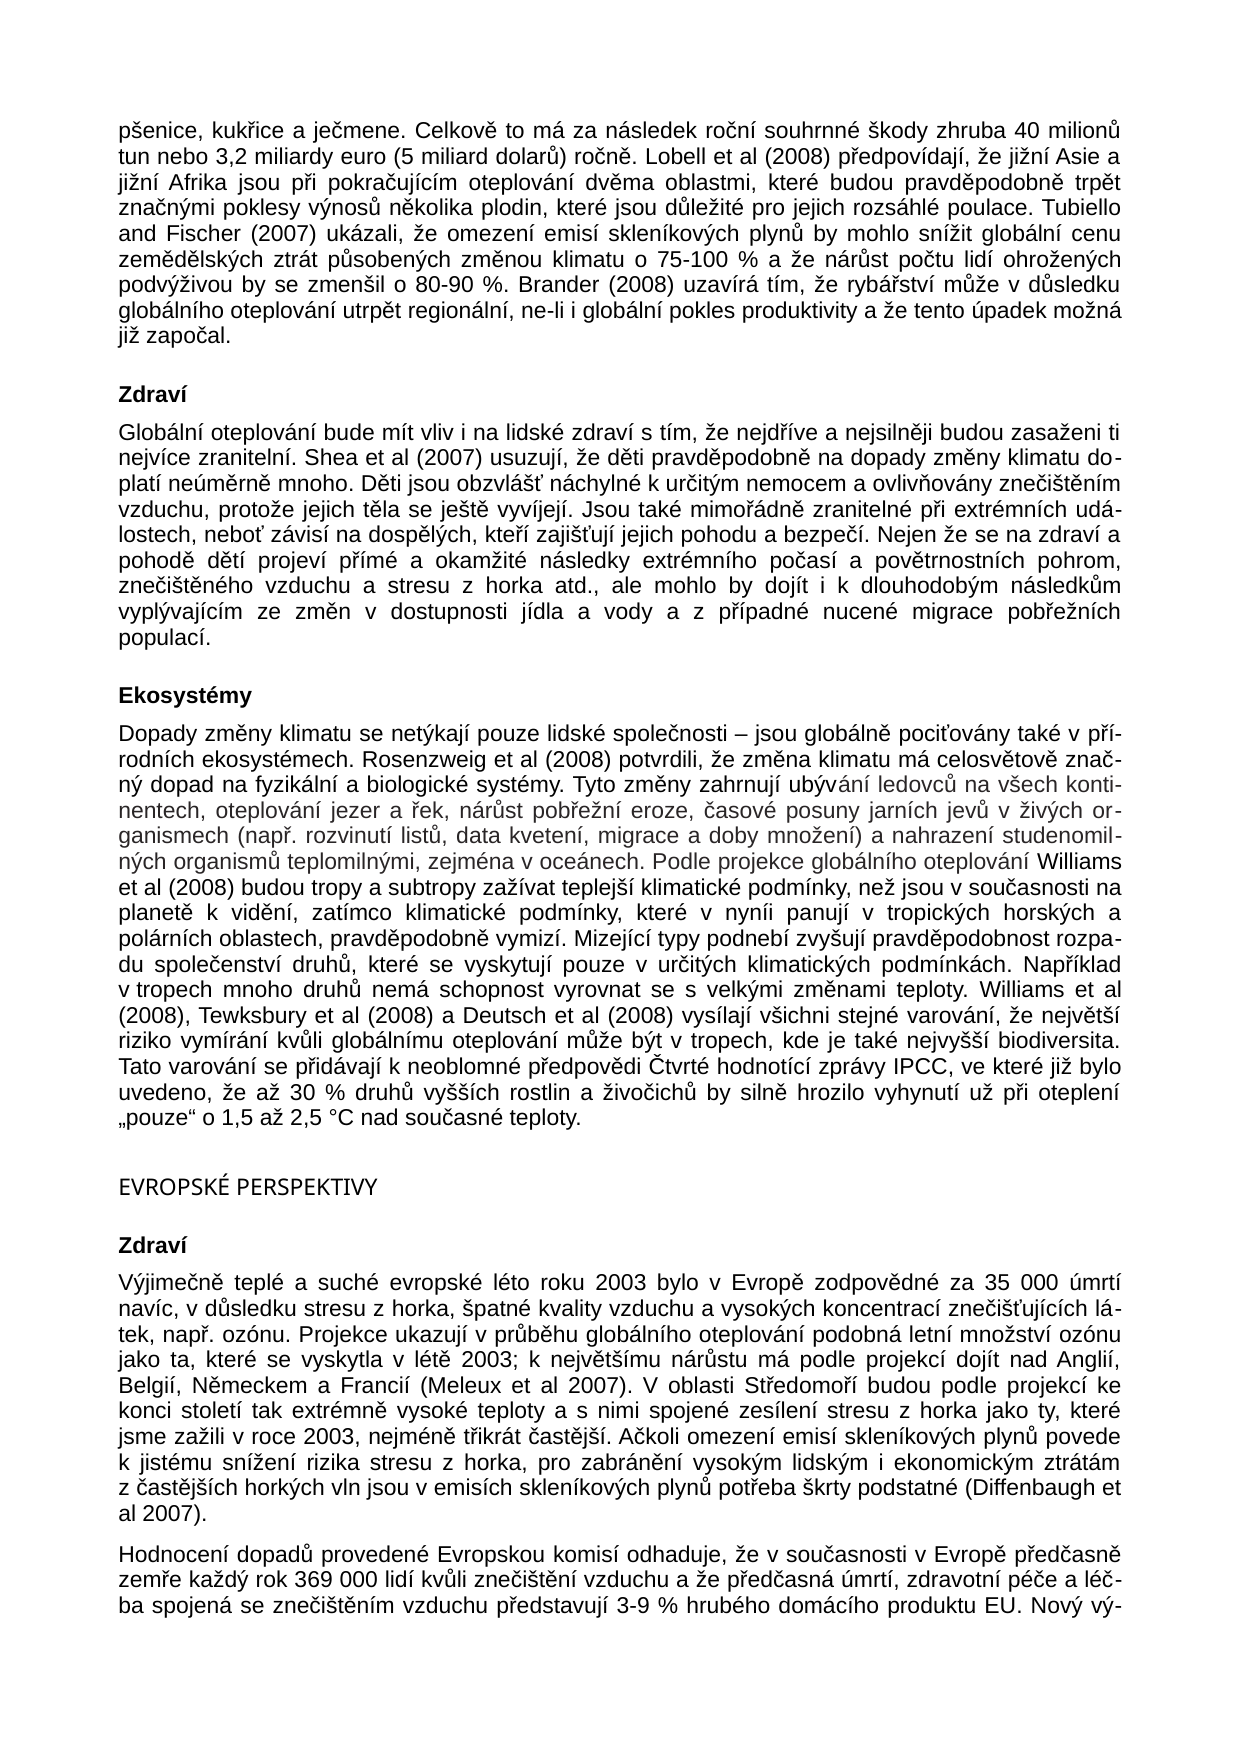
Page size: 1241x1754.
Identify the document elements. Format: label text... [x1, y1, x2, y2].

text Globální oteplování bude mít vliv i na lidské zdraví s tím, že nejdříve a nejsilněji budou zasaženi ti nejvíce zranitelní. Shea et al (2007) usuzují, že děti pravděpodobně na dopady změny klimatu do­platí neúměrně mnoho. Děti jsou obzvlášť náchylné k určitým nemocem a ovlivňovány znečištěním vzduchu, protože jejich těla se ještě vyvíjejí. Jsou také mimořádně zranitelné při extrémních udá­lostech, neboť závisí na dospělých, kteří zajišťují jejich pohodu a bezpečí. Nejen že se na zdraví a pohodě dětí projeví přímé a okamžité následky extrémního počasí a povětrnostních pohrom, zneči­štěného vzduchu a stresu z horka atd., ale mohlo by dojít i k dlouhodobým následkům vyplývají­cím ze změn v dostupnosti jídla a vody a z případné nucené migrace pobřežních populací. [118, 419, 1122, 650]
text Výjimečně teplé a suché evropské léto roku 2003 bylo v Evropě zodpovědné za 35 000 úmrtí navíc, v důsledku stresu z horka, špatné kvality vzduchu a vysokých koncentrací znečišťujících lá­tek, např. ozónu. Projekce ukazují v průběhu globálního oteplování podobná letní množství ozónu jako ta, které se vyskytla v létě 2003; k největšímu nárůstu má podle projekcí dojít nad Anglií, Belgií, Německem a Francií (Meleux et al 2007). V oblasti Středomoří budou podle projekcí ke konci století tak extrémně vysoké teploty a s nimi spojené zesílení stresu z horka jako ty, které jsme zažili v roce 2003, nejméně třikrát častější. Ačkoli omezení emisí skleníkových plynů povede k jistému snížení rizika stresu z horka, pro zabránění vysokým lidským i ekonomickým ztrátám z častějších horkých vln jsou v emisích skleníkových plynů potřeba škrty podstatné (Diffenbaugh et al 2007). [118, 1270, 1122, 1526]
subtitle Zdraví [118, 1232, 1122, 1258]
subtitle Zdraví [118, 382, 1122, 407]
text pšenice, kukřice a ječmene. Celkově to má za následek roční souhrnné škody zhruba 40 milionů tun nebo 3,2 miliardy euro (5 miliard dolarů) ročně. Lobell et al (2008) předpovídají, že jižní Asie a jižní Afrika jsou při pokračujícím oteplování dvěma oblastmi, které budou pravděpodobně trpět značnými poklesy výnosů několika plodin, které jsou důležité pro jejich rozsáhlé poulace. Tubiello and Fischer (2007) ukázali, že omezení emisí skleníkových plynů by mohlo snížit globální cenu zemědělských ztrát působených změnou klimatu o 75-100 % a že nárůst počtu lidí ohrožených podvýživou by se zmenšil o 80-90 %. Brander (2008) uzavírá tím, že rybářství může v důsledku globálního oteplování utrpět regionální, ne-li i globální pokles produktivity a že tento úpadek možná již započal. [118, 118, 1122, 349]
subtitle EVROPSKÉ PERSPEKTIVY [118, 1171, 1122, 1202]
text Hodnocení dopadů provedené Evropskou komisí odhaduje, že v současnosti v Evropě předčasně zemře každý rok 369 000 lidí kvůli znečištění vzduchu a že předčasná úmrtí, zdravotní péče a léč­ba spojená se znečištěním vzduchu představují 3-9 % hrubého domácího produktu EU. Nový vý­ [118, 1541, 1122, 1618]
subtitle Ekosystémy [118, 683, 1122, 709]
text Dopady změny klimatu se netýkají pouze lidské společnosti – jsou globálně pociťovány také v pří­rodních ekosystémech. Rosenzweig et al (2008) potvrdili, že změna klimatu má celosvětově znač­ný dopad na fyzikální a biologické systémy. Tyto změny zahrnují ubývání ledovců na všech konti­nentech, oteplování jezer a řek, nárůst pobřežní eroze, časové posuny jarních jevů v živých or­ganismech (např. rozvinutí listů, data kvetení, migrace a doby množení) a nahrazení studenomil­ných organismů teplomilnými, zejména v oceánech. Podle projekce globálního oteplování Williams et al (2008) budou tropy a subtropy zažívat teplejší klimatické podmínky, než jsou v současnosti na planetě k vidění, zatímco klimatické podmínky, které v nyníi panují v tropických horských a polárních oblastech, pravděpodobně vymizí. Mizející typy podnebí zvyšují pravděpodobnost rozpa­du společenství druhů, které se vyskytují pouze v určitých klimatických podmínkách. Například v tropech mnoho druhů nemá schopnost vyrovnat se s velkými změnami teploty. Williams et al (2008), Tewksbury et al (2008) a Deutsch et al (2008) vysílají všichni stejné varování, že největší riziko vymírání kvůli globálnímu oteplování může být v tropech, kde je také nejvyšší biodiversita. Tato varování se přidávají k neoblomné předpovědi Čtvrté hodnotící zprávy IPCC, ve které již bylo uvedeno, že až 30 % druhů vyšších rostlin a živočichů by silně hrozilo vyhynutí už při oteplení „pouze“ o 1,5 až 2,5 °C nad současné teploty. [118, 721, 1122, 1131]
